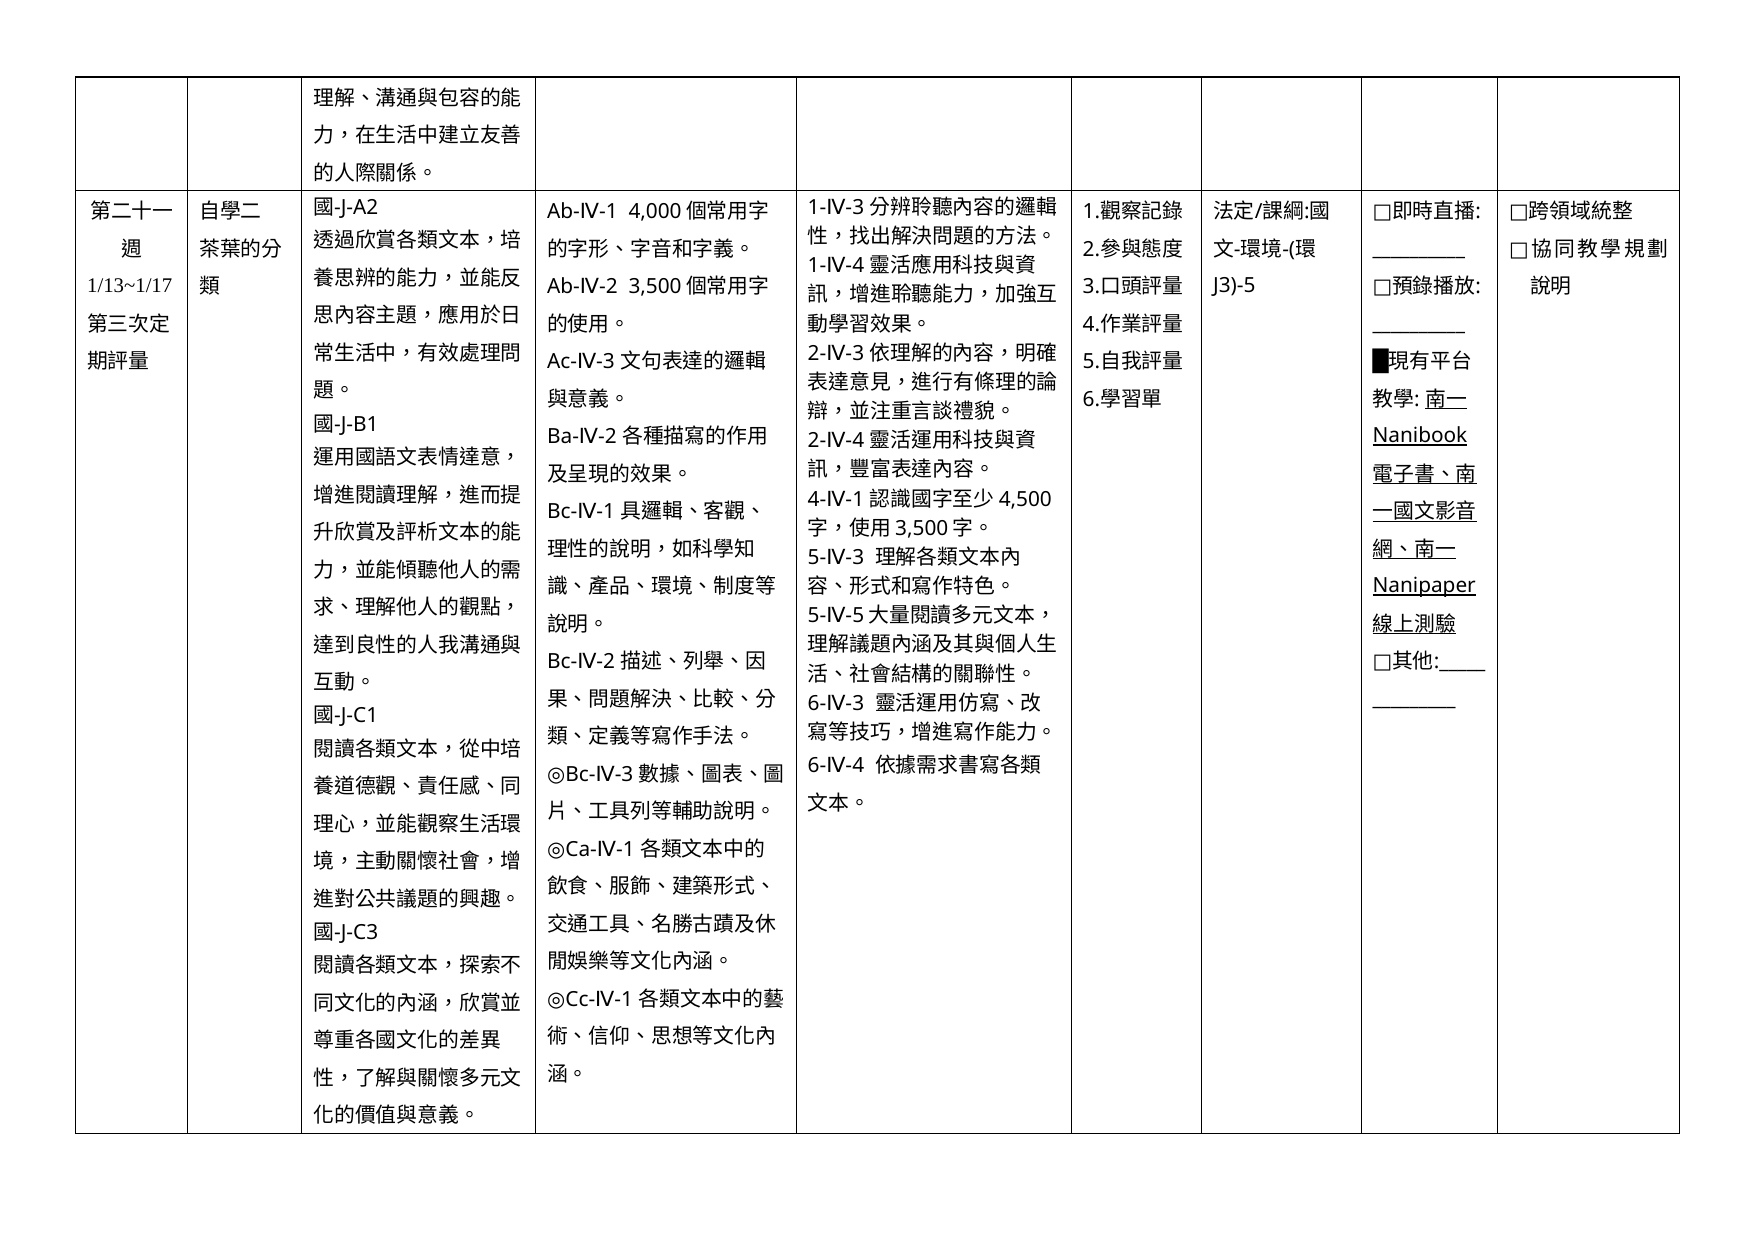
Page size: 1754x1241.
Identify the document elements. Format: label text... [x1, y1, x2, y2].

table_cell [797, 78, 1071, 190]
table_cell Ab-Ⅳ-1 4,000個常用字的字形、字音和字義。 Ab-Ⅳ-2 3,500個常用字的使用。 Ac-Ⅳ-3 文句表達的邏輯與意義。 Ba-Ⅳ-2 各種描寫的作用及呈現的效果。 Bc-Ⅳ-1 具邏輯、客觀、理性的說明，如科學知識、產品、環境、制度等說明。 Bc-Ⅳ-2 描述、列舉、因果、問題解決、比較、分類、定義等寫作手法。 ◎Bc-Ⅳ-3 數據、圖表、圖片、工具列等輔助說明。 ◎Ca-Ⅳ-1 各類文本中的飲食、服飾、建築形式、交通工具、名勝古蹟及休閒娛樂等文化內涵。 ◎Cc-Ⅳ-1 各類文本中的藝術、信仰、思想等文化內涵。 [536, 191, 796, 1133]
table_cell [1498, 78, 1679, 190]
table_cell 第二十一週 1/13~1/17 第三次定期評量 [76, 191, 187, 1133]
table_cell [536, 78, 796, 190]
table_cell 法定/課綱:國文-環境-(環J3)-5 [1202, 191, 1361, 1133]
table_cell 國-J-A2 透過欣賞各類文本，培養思辨的能力，並能反思內容主題，應用於日常生活中，有效處理問題。 國-J-B1 運用國語文表情達意，增進閱讀理解，進而提升欣賞及評析文本的能力，並能傾聽他人的需求、理解他人的觀點，達到良性的人我溝通與互動。 國-J-C1 閱讀各類文本，從中培養道德觀、責任感、同理心，並能觀察生活環境，主動關懷社會，增進對公共議題的興趣。 國-J-C3 閱讀各類文本，探索不同文化的內涵，欣賞並尊重各國文化的差異性，了解與關懷多元文化的價值與意義。 [302, 191, 535, 1133]
table_cell □跨領域統整 □協同教學規劃說明 [1498, 191, 1679, 1133]
table_cell [1362, 78, 1497, 190]
table_cell 1.觀察記錄 2.參與態度 3.口頭評量 4.作業評量 5.自我評量 6.學習單 [1072, 191, 1201, 1133]
table_cell [1202, 78, 1361, 190]
table_cell 1-Ⅳ-3 分辨聆聽內容的邏輯性，找出解決問題的方法。 1-Ⅳ-4 靈活應用科技與資訊，增進聆聽能力，加強互動學習效果。 2-Ⅳ-3 依理解的內容，明確表達意見，進行有條理的論辯，並注重言談禮貌。 2-Ⅳ-4 靈活運用科技與資訊，豐富表達內容。 4-Ⅳ-1 認識國字至少4,500字，使用3,500字。 5-Ⅳ-3 理解各類文本內容、形式和寫作特色。 5-Ⅳ-5大量閱讀多元文本，理解議題內涵及其與個人生活、社會結構的關聯性。 6-Ⅳ-3 靈活運用仿寫、改寫等技巧，增進寫作能力。 6-Ⅳ-4 依據需求書寫各類文本。 [797, 191, 1071, 1133]
table_cell [188, 78, 301, 190]
table_cell [76, 78, 187, 190]
table_cell [1072, 78, 1201, 190]
table_cell □即時直播:__________ □預錄播放:__________ █現有平台教學: 南一Nanibook電子書、南一國文影音網、南一Nanipaper線上測驗 □其他:______________ [1362, 191, 1497, 1133]
table_cell 理解、溝通與包容的能力，在生活中建立友善的人際關係。 [302, 78, 535, 190]
table_cell 自學二 茶葉的分類 [188, 191, 301, 1133]
